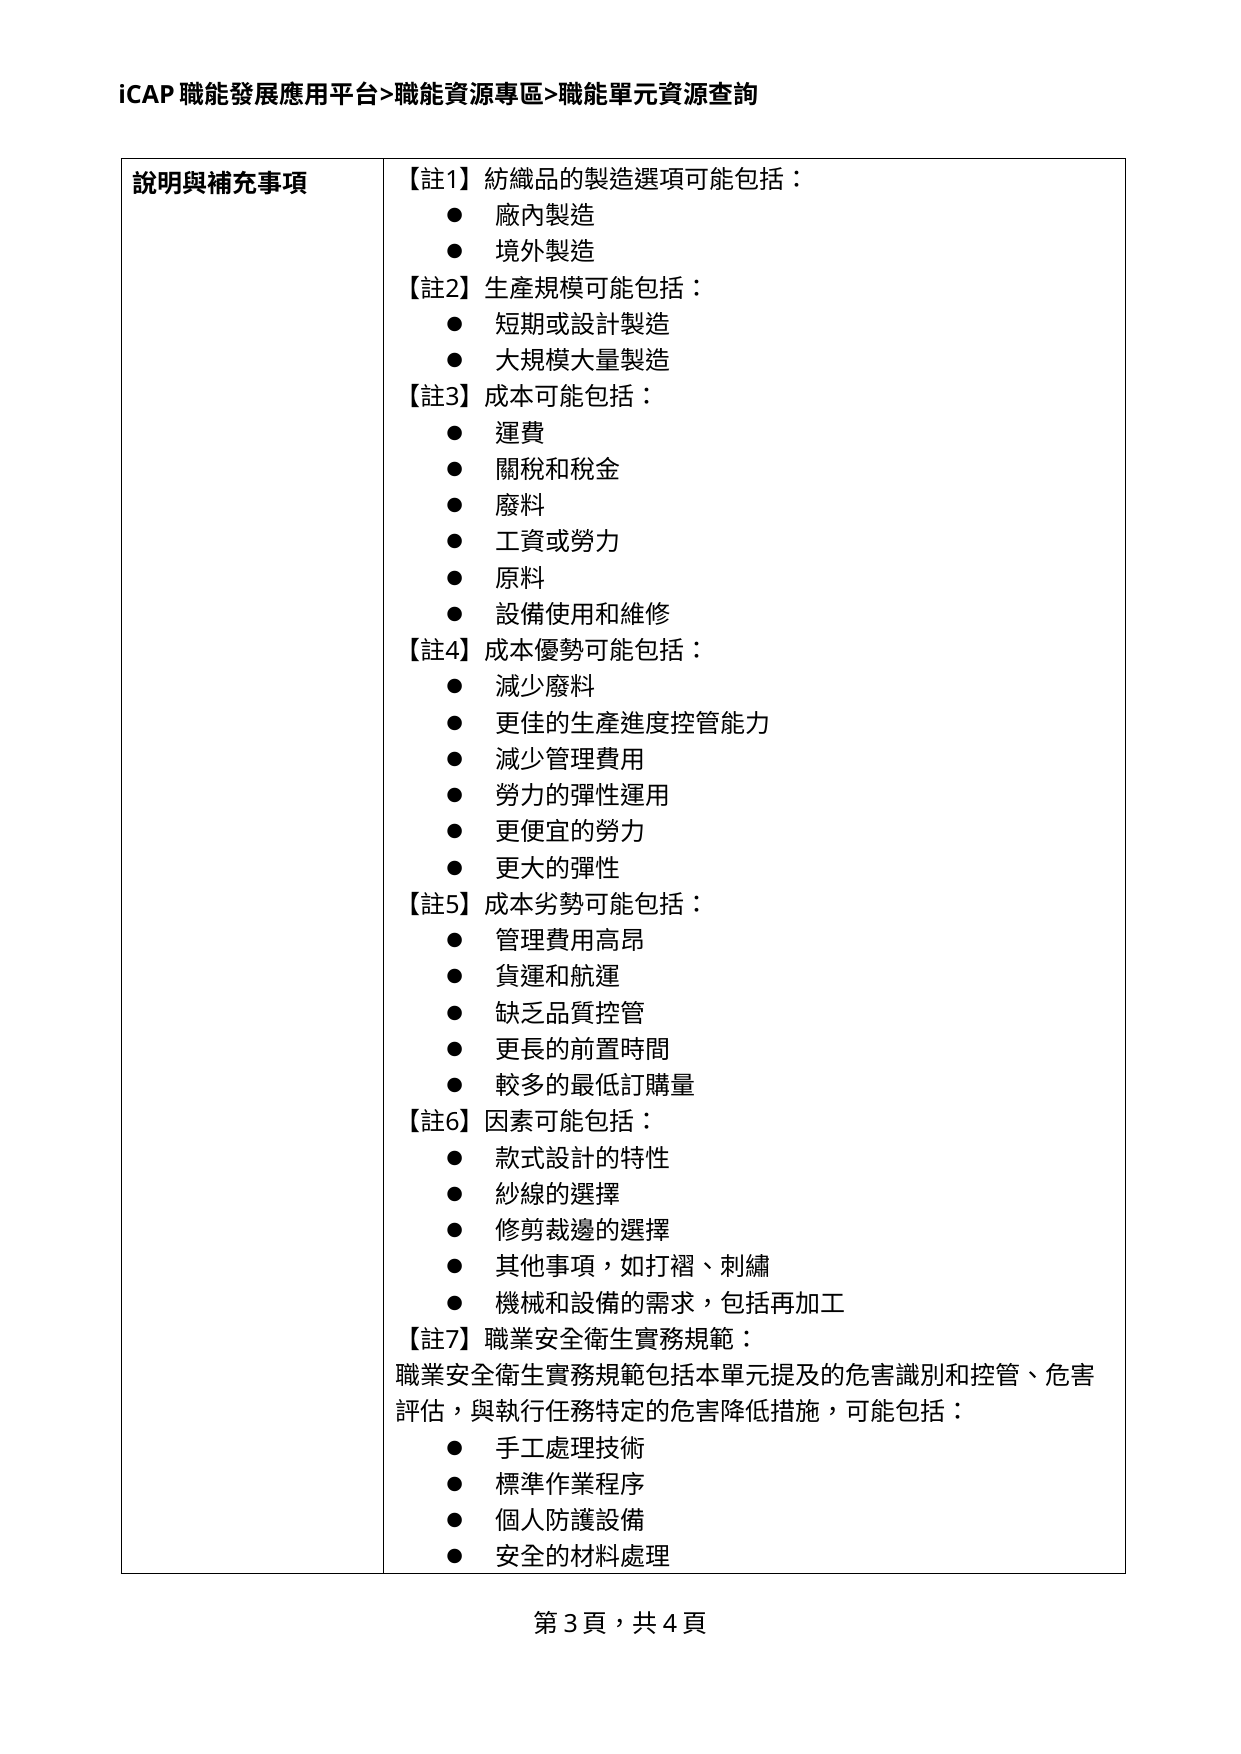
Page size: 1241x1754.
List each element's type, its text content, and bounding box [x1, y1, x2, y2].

table_cell 說明與補充事項 [122, 159, 383, 1573]
table_cell 紡織品的製造選項可能包括： 廠內製造 境外製造 生產規模可能包括： 短期或設計製造 大規模大量製造 成本可能包括： 運費 關稅和稅金 廢料 工資或勞力 原料 設備使用和維修 成本優勢可能包括： 減少廢料 更佳的生產進度控管能力 減少管理費用 勞力的彈性運用 更便宜的勞力 更大的彈性 成本劣勢可能包括： 管理費用高昂 貨運和航運 缺乏品質控管 更長的前置時間 較多的最低訂購量 因素可能包括： 款式設計的特性 紗線的選擇 修剪裁邊的選擇 其他事項，如打褶、刺繡 機械和設備的需求，包括再加工 職業安全衛生實務規範： 職業安全衛生實務規範包括本單元提及的危害識別和控管、危害評估，與執行任務特定的危害降低措施，可能包括： 手工處理技術 標準作業程序 個人防護設備 安全的材料處理 休息時間 工作場域人因工程的安排 遵行標記走道 設備的安全存放 廠務清潔管理 回報意外事件 其他工作和企業相關的職業安全衛生實務規範 [384, 159, 1125, 1573]
